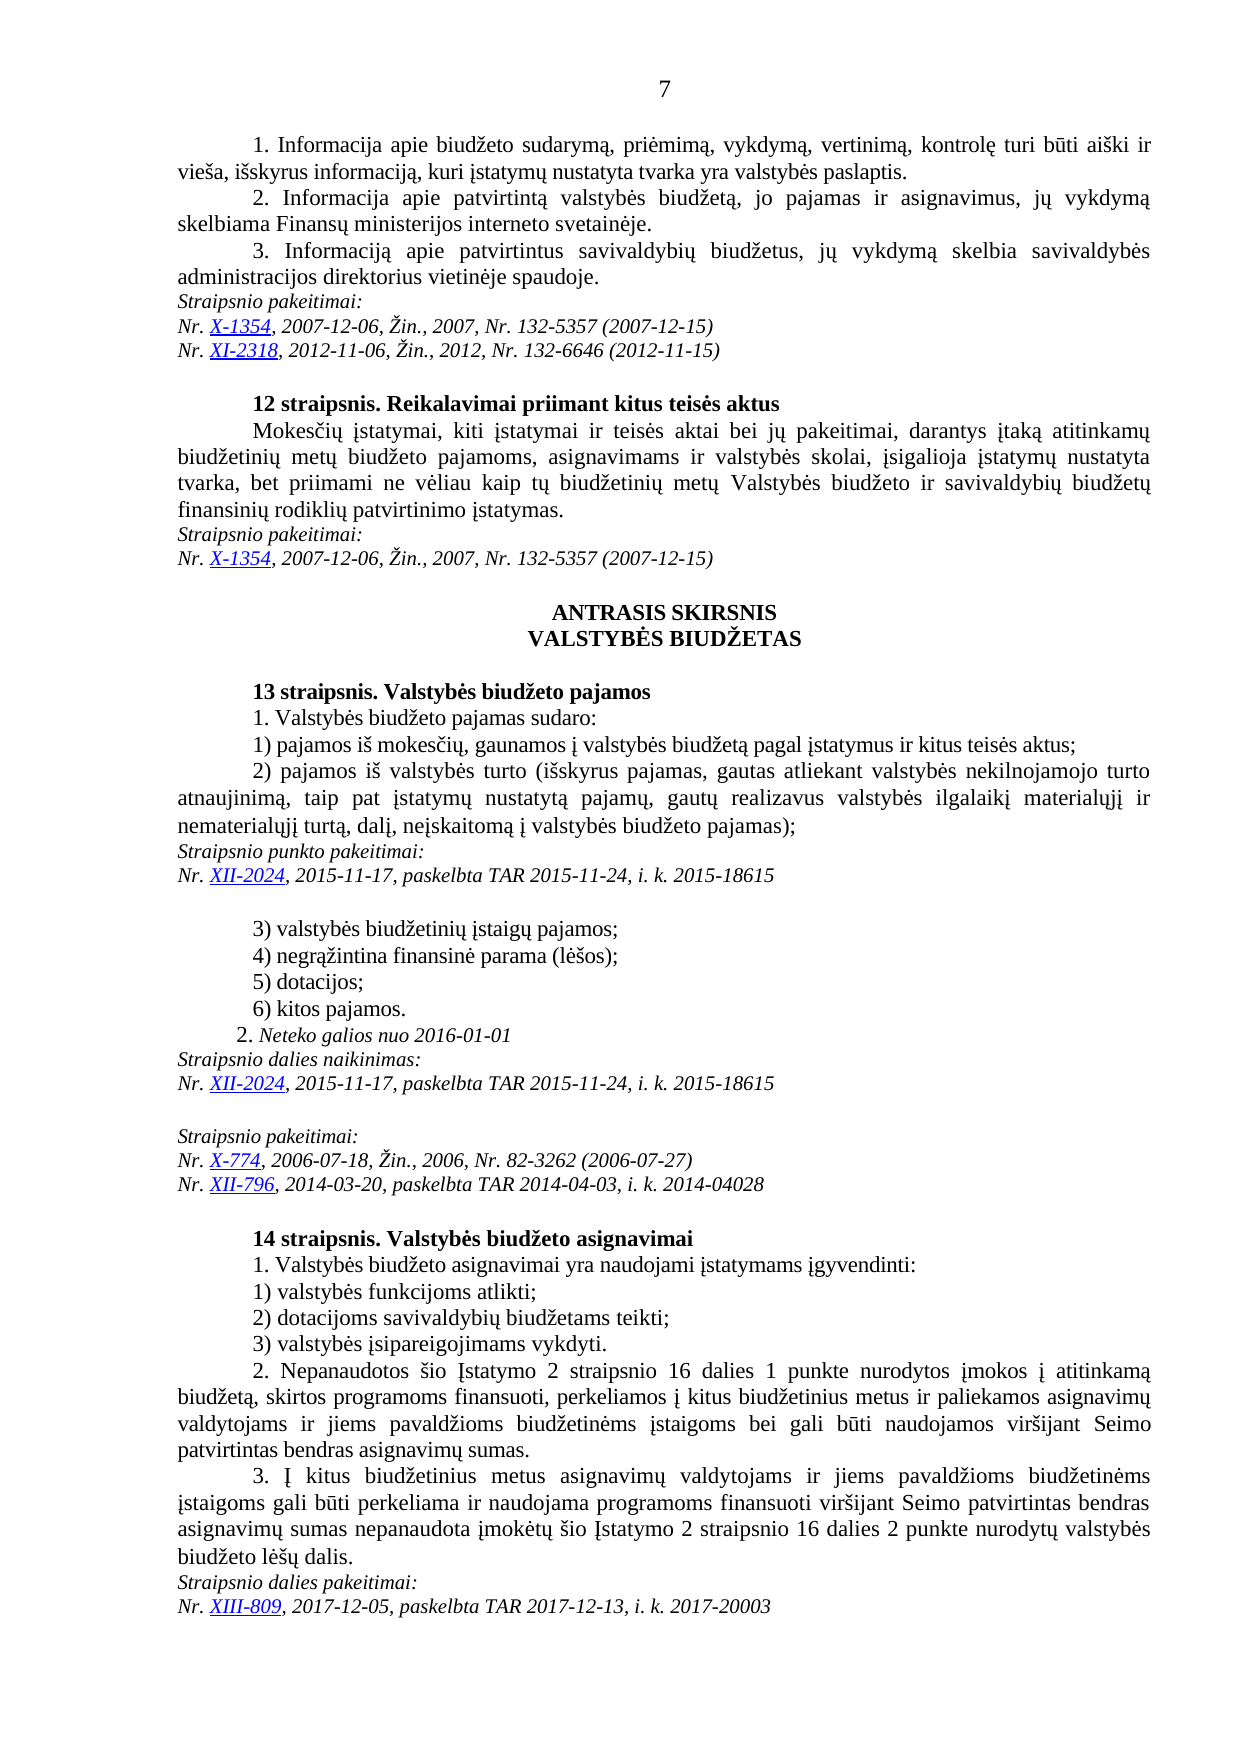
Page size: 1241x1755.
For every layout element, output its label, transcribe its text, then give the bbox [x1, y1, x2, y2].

text Nr. X-1354, 2007-12-06, Žin., 2007, Nr. 132-5357 (2007-12-15) [177, 313, 1152, 338]
text 12 straipsnis. Reikalavimai priimant kitus teisės aktus [177, 390, 1152, 417]
text Straipsnio dalies naikinimas: [177, 1047, 1152, 1071]
text Nr. XII-796, 2014-03-20, paskelbta TAR 2014-04-03, i. k. 2014-04028 [177, 1172, 1152, 1196]
text 1. Informacija apie biudžeto sudarymą, priėmimą, vykdymą, vertinimą, kontrolę turi būti aiški ir vieša, išskyrus informaciją, kuri įstatymų nustatyta tvarka yra valstybės paslaptis. [177, 131, 1152, 184]
text 13 straipsnis. Valstybės biudžeto pajamos [177, 678, 1152, 704]
text Straipsnio pakeitimai: [177, 1124, 1152, 1148]
text 2) pajamos iš valstybės turto (išskyrus pajamas, gautas atliekant valstybės nekilnojamojo turto atnaujinimą, taip pat įstatymų nustatytą pajamų, gautų realizavus valstybės ilgalaikį materialųjį ir nematerialųjį turtą, dalį, neįskaitomą į valstybės biudžeto pajamas); [177, 757, 1152, 839]
text Nr. X-774, 2006-07-18, Žin., 2006, Nr. 82-3262 (2006-07-27) [177, 1148, 1152, 1172]
text Nr. XI-2318, 2012-11-06, Žin., 2012, Nr. 132-6646 (2012-11-15) [177, 338, 1152, 362]
text 1) valstybės funkcijoms atlikti; [177, 1278, 1152, 1304]
text Nr. XII-2024, 2015-11-17, paskelbta TAR 2015-11-24, i. k. 2015-18615 [177, 1071, 1152, 1095]
text 2) dotacijoms savivaldybių biudžetams teikti; [177, 1304, 1152, 1331]
text Straipsnio dalies pakeitimai: [177, 1570, 1152, 1594]
text 4) negrąžintina finansinė parama (lėšos); [177, 942, 1152, 968]
text 1. Valstybės biudžeto asignavimai yra naudojami įstatymams įgyvendinti: [177, 1251, 1152, 1278]
text 6) kitos pajamos. [177, 994, 1152, 1021]
text 2. Nepanaudotos šio Įstatymo 2 straipsnio 16 dalies 1 punkte nurodytos įmokos į atitinkamą biudžetą, skirtos programoms finansuoti, perkeliamos į kitus biudžetinius metus ir paliekamos asignavimų valdytojams ir jiems pavaldžioms biudžetinėms įstaigoms bei gali būti naudojamos viršijant Seimo patvirtintas bendras asignavimų sumas. [177, 1357, 1152, 1462]
text 1. Valstybės biudžeto pajamas sudaro: [177, 704, 1152, 731]
text 2. Informacija apie patvirtintą valstybės biudžetą, jo pajamas ir asignavimus, jų vykdymą skelbiama Finansų ministerijos interneto svetainėje. [177, 184, 1152, 237]
text VALSTYBĖS BIUDŽETAS [177, 625, 1152, 652]
text 3) valstybės biudžetinių įstaigų pajamos; [177, 916, 1152, 942]
text Nr. XII-2024, 2015-11-17, paskelbta TAR 2015-11-24, i. k. 2015-18615 [177, 863, 1152, 887]
text Straipsnio pakeitimai: [177, 289, 1152, 313]
text 2. Neteko galios nuo 2016-01-01 [177, 1021, 1152, 1047]
text 1) pajamos iš mokesčių, gaunamos į valstybės biudžetą pagal įstatymus ir kitus teisės aktus; [177, 731, 1152, 757]
text 3. Į kitus biudžetinius metus asignavimų valdytojams ir jiems pavaldžioms biudžetinėms įstaigoms gali būti perkeliama ir naudojama programoms finansuoti viršijant Seimo patvirtintas bendras asignavimų sumas nepanaudota įmokėtų šio Įstatymo 2 straipsnio 16 dalies 2 punkte nurodytų valstybės biudžeto lėšų dalis. [177, 1462, 1152, 1570]
text 3. Informaciją apie patvirtintus savivaldybių biudžetus, jų vykdymą skelbia savivaldybės administracijos direktorius vietinėje spaudoje. [177, 237, 1152, 289]
text 3) valstybės įsipareigojimams vykdyti. [177, 1331, 1152, 1357]
text Straipsnio punkto pakeitimai: [177, 839, 1152, 863]
text 14 straipsnis. Valstybės biudžeto asignavimai [177, 1225, 1152, 1251]
text Nr. X-1354, 2007-12-06, Žin., 2007, Nr. 132-5357 (2007-12-15) [177, 546, 1152, 570]
text Straipsnio pakeitimai: [177, 522, 1152, 546]
text 5) dotacijos; [177, 968, 1152, 994]
text Nr. XIII-809, 2017-12-05, paskelbta TAR 2017-12-13, i. k. 2017-20003 [177, 1594, 1152, 1618]
text Mokesčių įstatymai, kiti įstatymai ir teisės aktai bei jų pakeitimai, darantys įtaką atitinkamų biudžetinių metų biudžeto pajamoms, asignavimams ir valstybės skolai, įsigalioja įstatymų nustatyta tvarka, bet priimami ne vėliau kaip tų biudžetinių metų Valstybės biudžeto ir savivaldybių biudžetų finansinių rodiklių patvirtinimo įstatymas. [177, 417, 1152, 522]
text ANTRASIS SKIRSNIS [177, 599, 1152, 625]
